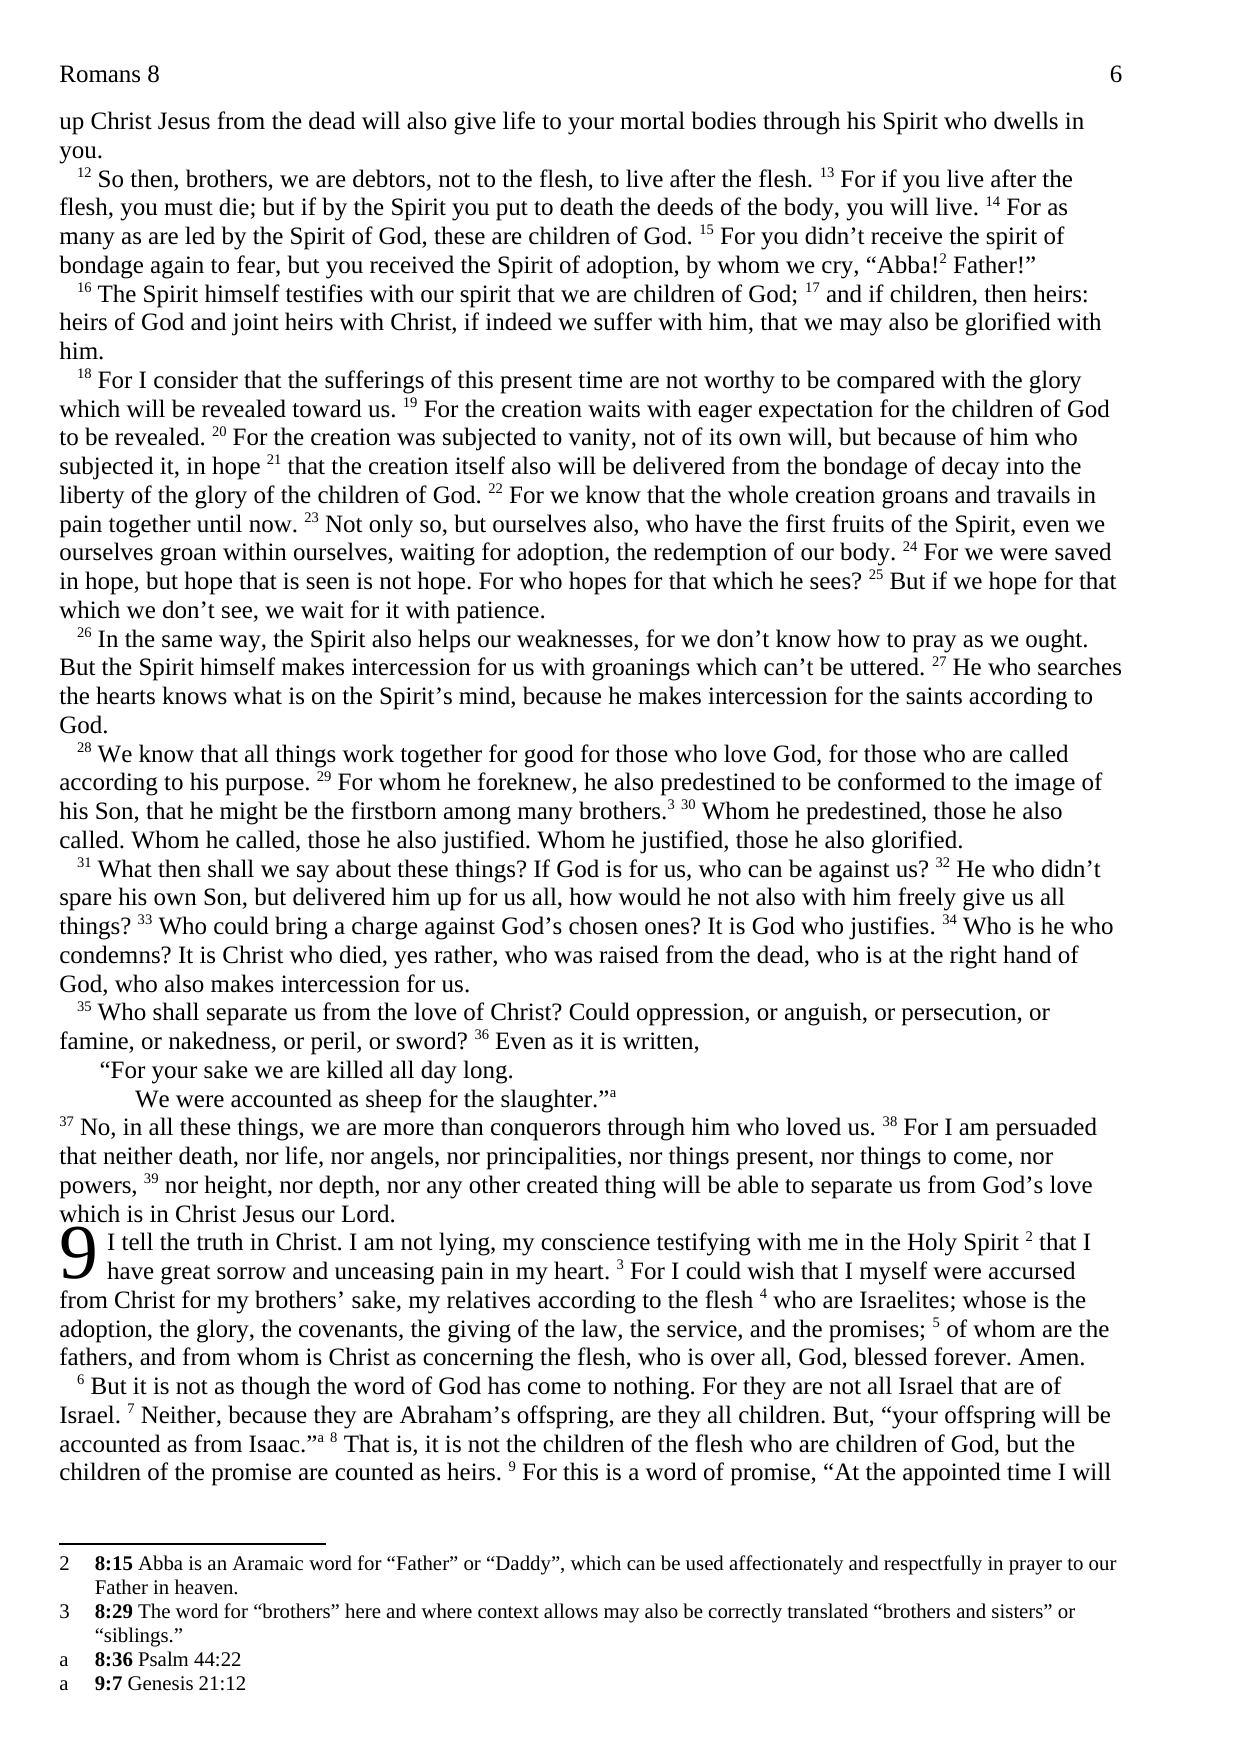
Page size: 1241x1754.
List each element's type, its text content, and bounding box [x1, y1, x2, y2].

text 9I tell the truth in Christ. I am not lying, my conscience testifying with me in the Holy Spirit 2 that I have great sorrow and unceasing pain in my heart. 3 For I could wish that I myself were accursed from Christ for my brothers’ sake, my relatives according to the flesh 4 who are Israelites; whose is the adoption, the glory, the covenants, the giving of the law, the service, and the promises; 5 of whom are the fathers, and from whom is Christ as concerning the flesh, who is over all, God, blessed forever. Amen. [59, 1227, 1122, 1371]
text 9:7 Genesis 21:12 [59, 1671, 1122, 1695]
text 28 We know that all things work together for good for those who love God, for those who are called according to his purpose. 29 For whom he foreknew, he also predestined to be conformed to the image of his Son, that he might be the firstborn among many brothers. 30 Whom he predestined, those he also called. Whom he called, those he also justified. Whom he justified, those he also glorified. [59, 739, 1122, 854]
text “For your sake we are killed all day long. [99, 1055, 1122, 1084]
text 37 No, in all these things, we are more than conquerors through him who loved us. 38 For I am persuaded that neither death, nor life, nor angels, nor principalities, nor things present, nor things to come, nor powers, 39 nor height, nor depth, nor any other created thing will be able to separate us from God’s love which is in Christ Jesus our Lord. [59, 1112, 1122, 1227]
text 16 The Spirit himself testifies with our spirit that we are children of God; 17 and if children, then heirs: heirs of God and joint heirs with Christ, if indeed we suffer with him, that we may also be glorified with him. [59, 279, 1122, 365]
text 26 In the same way, the Spirit also helps our weaknesses, for we don’t know how to pray as we ought. But the Spirit himself makes intercession for us with groanings which can’t be uttered. 27 He who searches the hearts knows what is on the Spirit’s mind, because he makes intercession for the saints according to God. [59, 624, 1122, 739]
text We were accounted as sheep for the slaughter.” [135, 1084, 1122, 1112]
text 8There is therefore now no condemnation to those who are in Christ Jesus, who don’t walk according to the flesh, but according to the Spirit. 2 For the law of the Spirit of life in Christ Jesus made me free from the law of sin and of death. 3 For what the law couldn’t do, in that it was weak through the flesh, God did, sending his own Son in the likeness of sinful flesh and for sin, he condemned sin in the flesh; 4 that the ordinance of the law might be fulfilled in us, who walk not after the flesh, but after the Spirit. 5 For those who live according to the flesh set their minds on the things of the flesh, but those who live according to the Spirit, the things of the Spirit. 6 For the mind of the flesh is death, but the mind of the Spirit is life and peace; 7 because the mind of the flesh is hostile toward God; for it is not subject to God’s law, neither indeed can it be. 8 Those who are in the flesh can’t please God. 9 But you are not in the flesh but in the Spirit, if it is so that the Spirit of God dwells in you. But if any man doesn’t have the Spirit of Christ, he is not his. 10 If Christ is in you, the body is dead because of sin, but the spirit is alive because of righteousness. 11 But if the Spirit of him who raised up Jesus from the dead dwells in you, he who raised up Christ Jesus from the dead will also give life to your mortal bodies through his Spirit who dwells in you. [59, 106, 1122, 164]
text 8:29 The word for “brothers” here and where context allows may also be correctly translated “brothers and sisters” or “siblings.” [59, 1599, 1122, 1647]
text 18 For I consider that the sufferings of this present time are not worthy to be compared with the glory which will be revealed toward us. 19 For the creation waits with eager expectation for the children of God to be revealed. 20 For the creation was subjected to vanity, not of its own will, but because of him who subjected it, in hope 21 that the creation itself also will be delivered from the bondage of decay into the liberty of the glory of the children of God. 22 For we know that the whole creation groans and travails in pain together until now. 23 Not only so, but ourselves also, who have the first fruits of the Spirit, even we ourselves groan within ourselves, waiting for adoption, the redemption of our body. 24 For we were saved in hope, but hope that is seen is not hope. For who hopes for that which he sees? 25 But if we hope for that which we don’t see, we wait for it with patience. [59, 365, 1122, 624]
text 12 So then, brothers, we are debtors, not to the flesh, to live after the flesh. 13 For if you live after the flesh, you must die; but if by the Spirit you put to death the deeds of the body, you will live. 14 For as many as are led by the Spirit of God, these are children of God. 15 For you didn’t receive the spirit of bondage again to fear, but you received the Spirit of adoption, by whom we cry, “Abba! Father!” [59, 164, 1122, 279]
text 8:36 Psalm 44:22 [59, 1647, 1122, 1671]
text 8:15 Abba is an Aramaic word for “Father” or “Daddy”, which can be used affectionately and respectfully in prayer to our Father in heaven. [59, 1551, 1122, 1599]
text 6 But it is not as though the word of God has come to nothing. For they are not all Israel that are of Israel. 7 Neither, because they are Abraham’s offspring, are they all children. But, “your offspring will be accounted as from Isaac.” 8 That is, it is not the children of the flesh who are children of God, but the children of the promise are counted as heirs. 9 For this is a word of promise, “At the appointed time I will [59, 1371, 1122, 1486]
text 31 What then shall we say about these things? If God is for us, who can be against us? 32 He who didn’t spare his own Son, but delivered him up for us all, how would he not also with him freely give us all things? 33 Who could bring a charge against God’s chosen ones? It is God who justifies. 34 Who is he who condemns? It is Christ who died, yes rather, who was raised from the dead, who is at the right hand of God, who also makes intercession for us. [59, 854, 1122, 997]
text 35 Who shall separate us from the love of Christ? Could oppression, or anguish, or persecution, or famine, or nakedness, or peril, or sword? 36 Even as it is written, [59, 997, 1122, 1055]
